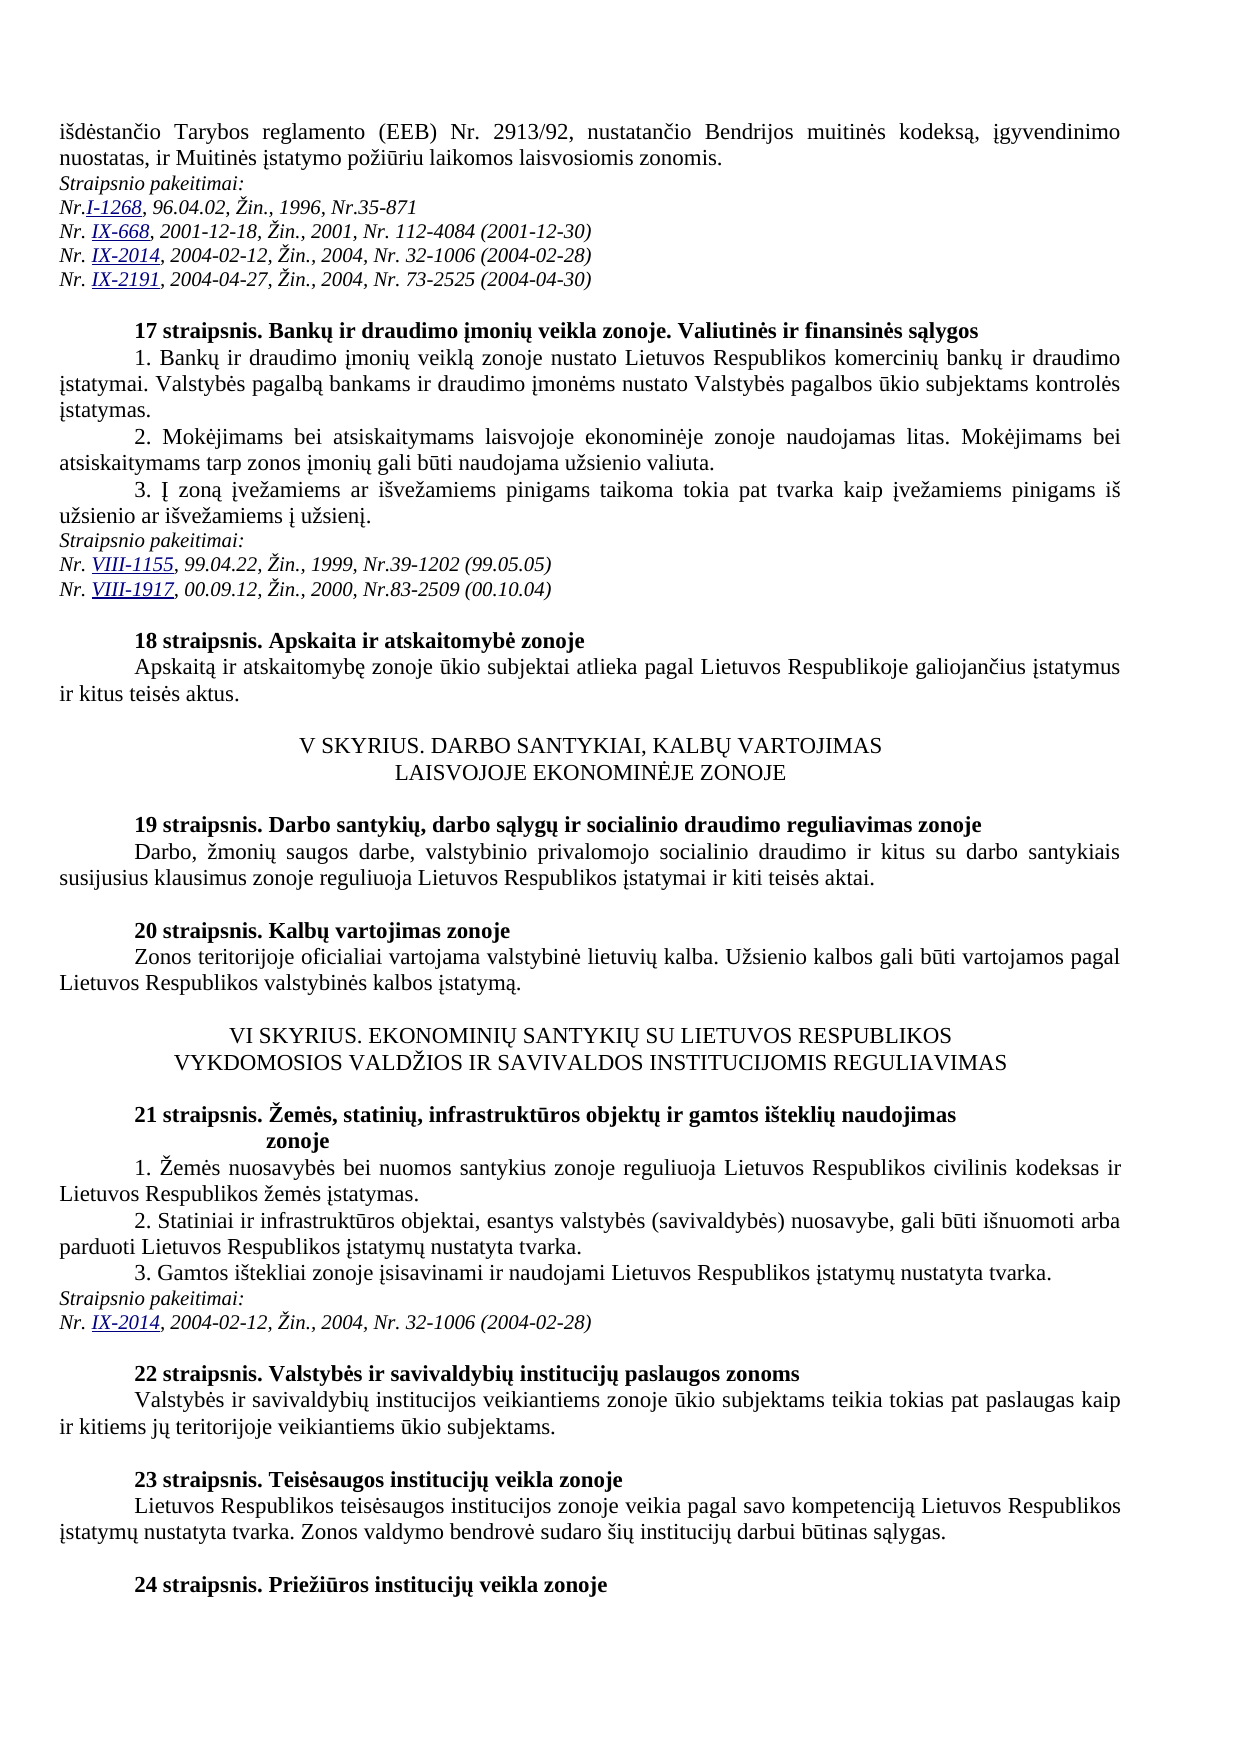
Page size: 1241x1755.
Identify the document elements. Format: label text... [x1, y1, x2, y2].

text 22 straipsnis. Valstybės ir savivaldybių institucijų paslaugos zonoms [59, 1360, 1122, 1387]
text Straipsnio pakeitimai: [59, 528, 1122, 552]
text zonoje [59, 1128, 1122, 1154]
text 3. Į zoną įvežamiems ar išvežamiems pinigams taikoma tokia pat tvarka kaip įvežamiems pinigams iš užsienio ar išvežamiems į užsienį. [59, 476, 1122, 528]
text 17 straipsnis. Bankų ir draudimo įmonių veikla zonoje. Valiutinės ir finansinės sąlygos [134, 317, 1122, 344]
text Straipsnio pakeitimai: [59, 171, 1122, 195]
text 20 straipsnis. Kalbų vartojimas zonoje [59, 917, 1122, 943]
text Straipsnio pakeitimai: [59, 1286, 1122, 1310]
text Apskaitą ir atskaitomybę zonoje ūkio subjektai atlieka pagal Lietuvos Respublikoje galiojančius įstatymus ir kitus teisės aktus. [59, 653, 1122, 706]
text LAISVOJOJE EKONOMINĖJE ZONOJE [59, 759, 1122, 785]
text 21 straipsnis. Žemės, statinių, infrastruktūros objektų ir gamtos išteklių naudojimas [59, 1101, 1122, 1128]
text išdėstančio Tarybos reglamento (EEB) Nr. 2913/92, nustatančio Bendrijos muitinės kodeksą, įgyvendinimo nuostatas, ir Muitinės įstatymo požiūriu laikomos laisvosiomis zonomis. [59, 118, 1122, 171]
text Nr.I-1268, 96.04.02, Žin., 1996, Nr.35-871 [59, 195, 1122, 219]
text 19 straipsnis. Darbo santykių, darbo sąlygų ir socialinio draudimo reguliavimas zonoje [59, 811, 1122, 838]
text 23 straipsnis. Teisėsaugos institucijų veikla zonoje [59, 1466, 1122, 1492]
text 2. Statiniai ir infrastruktūros objektai, esantys valstybės (savivaldybės) nuosavybe, gali būti išnuomoti arba parduoti Lietuvos Respublikos įstatymų nustatyta tvarka. [59, 1207, 1122, 1259]
text Darbo, žmonių saugos darbe, valstybinio privalomojo socialinio draudimo ir kitus su darbo santykiais susijusius klausimus zonoje reguliuoja Lietuvos Respublikos įstatymai ir kiti teisės aktai. [59, 838, 1122, 890]
text 1. Žemės nuosavybės bei nuomos santykius zonoje reguliuoja Lietuvos Respublikos civilinis kodeksas ir Lietuvos Respublikos žemės įstatymas. [59, 1154, 1122, 1207]
text 24 straipsnis. Priežiūros institucijų veikla zonoje [59, 1571, 1122, 1597]
text 1. Bankų ir draudimo įmonių veiklą zonoje nustato Lietuvos Respublikos komercinių bankų ir draudimo įstatymai. Valstybės pagalbą bankams ir draudimo įmonėms nustato Valstybės pagalbos ūkio subjektams kontrolės įstatymas. [59, 344, 1122, 423]
text Lietuvos Respublikos teisėsaugos institucijos zonoje veikia pagal savo kompetenciją Lietuvos Respublikos įstatymų nustatyta tvarka. Zonos valdymo bendrovė sudaro šių institucijų darbui būtinas sąlygas. [59, 1492, 1122, 1545]
text Nr. IX-668, 2001-12-18, Žin., 2001, Nr. 112-4084 (2001-12-30) [59, 219, 1122, 243]
text V SKYRIUS. DARBO SANTYKIAI, KALBŲ VARTOJIMAS [59, 732, 1122, 759]
text VYKDOMOSIOS VALDŽIOS IR SAVIVALDOS INSTITUCIJOMIS REGULIAVIMAS [59, 1048, 1122, 1075]
text Nr. IX-2014, 2004-02-12, Žin., 2004, Nr. 32-1006 (2004-02-28) [59, 1310, 1122, 1334]
text 2. Mokėjimams bei atsiskaitymams laisvojoje ekonominėje zonoje naudojamas litas. Mokėjimams bei atsiskaitymams tarp zonos įmonių gali būti naudojama užsienio valiuta. [59, 423, 1122, 476]
text Zonos teritorijoje oficialiai vartojama valstybinė lietuvių kalba. Užsienio kalbos gali būti vartojamos pagal Lietuvos Respublikos valstybinės kalbos įstatymą. [59, 943, 1122, 996]
text 3. Gamtos ištekliai zonoje įsisavinami ir naudojami Lietuvos Respublikos įstatymų nustatyta tvarka. [59, 1259, 1122, 1286]
text VI SKYRIUS. EKONOMINIŲ SANTYKIŲ SU LIETUVOS RESPUBLIKOS [59, 1022, 1122, 1048]
text 18 straipsnis. Apskaita ir atskaitomybė zonoje [59, 627, 1122, 653]
text Nr. IX-2014, 2004-02-12, Žin., 2004, Nr. 32-1006 (2004-02-28) [59, 243, 1122, 267]
text Valstybės ir savivaldybių institucijos veikiantiems zonoje ūkio subjektams teikia tokias pat paslaugas kaip ir kitiems jų teritorijoje veikiantiems ūkio subjektams. [59, 1387, 1122, 1439]
text Nr. IX-2191, 2004-04-27, Žin., 2004, Nr. 73-2525 (2004-04-30) [59, 267, 1122, 291]
text Nr. VIII-1155, 99.04.22, Žin., 1999, Nr.39-1202 (99.05.05) [59, 552, 1122, 576]
text Nr. VIII-1917, 00.09.12, Žin., 2000, Nr.83-2509 (00.10.04) [59, 576, 1122, 601]
